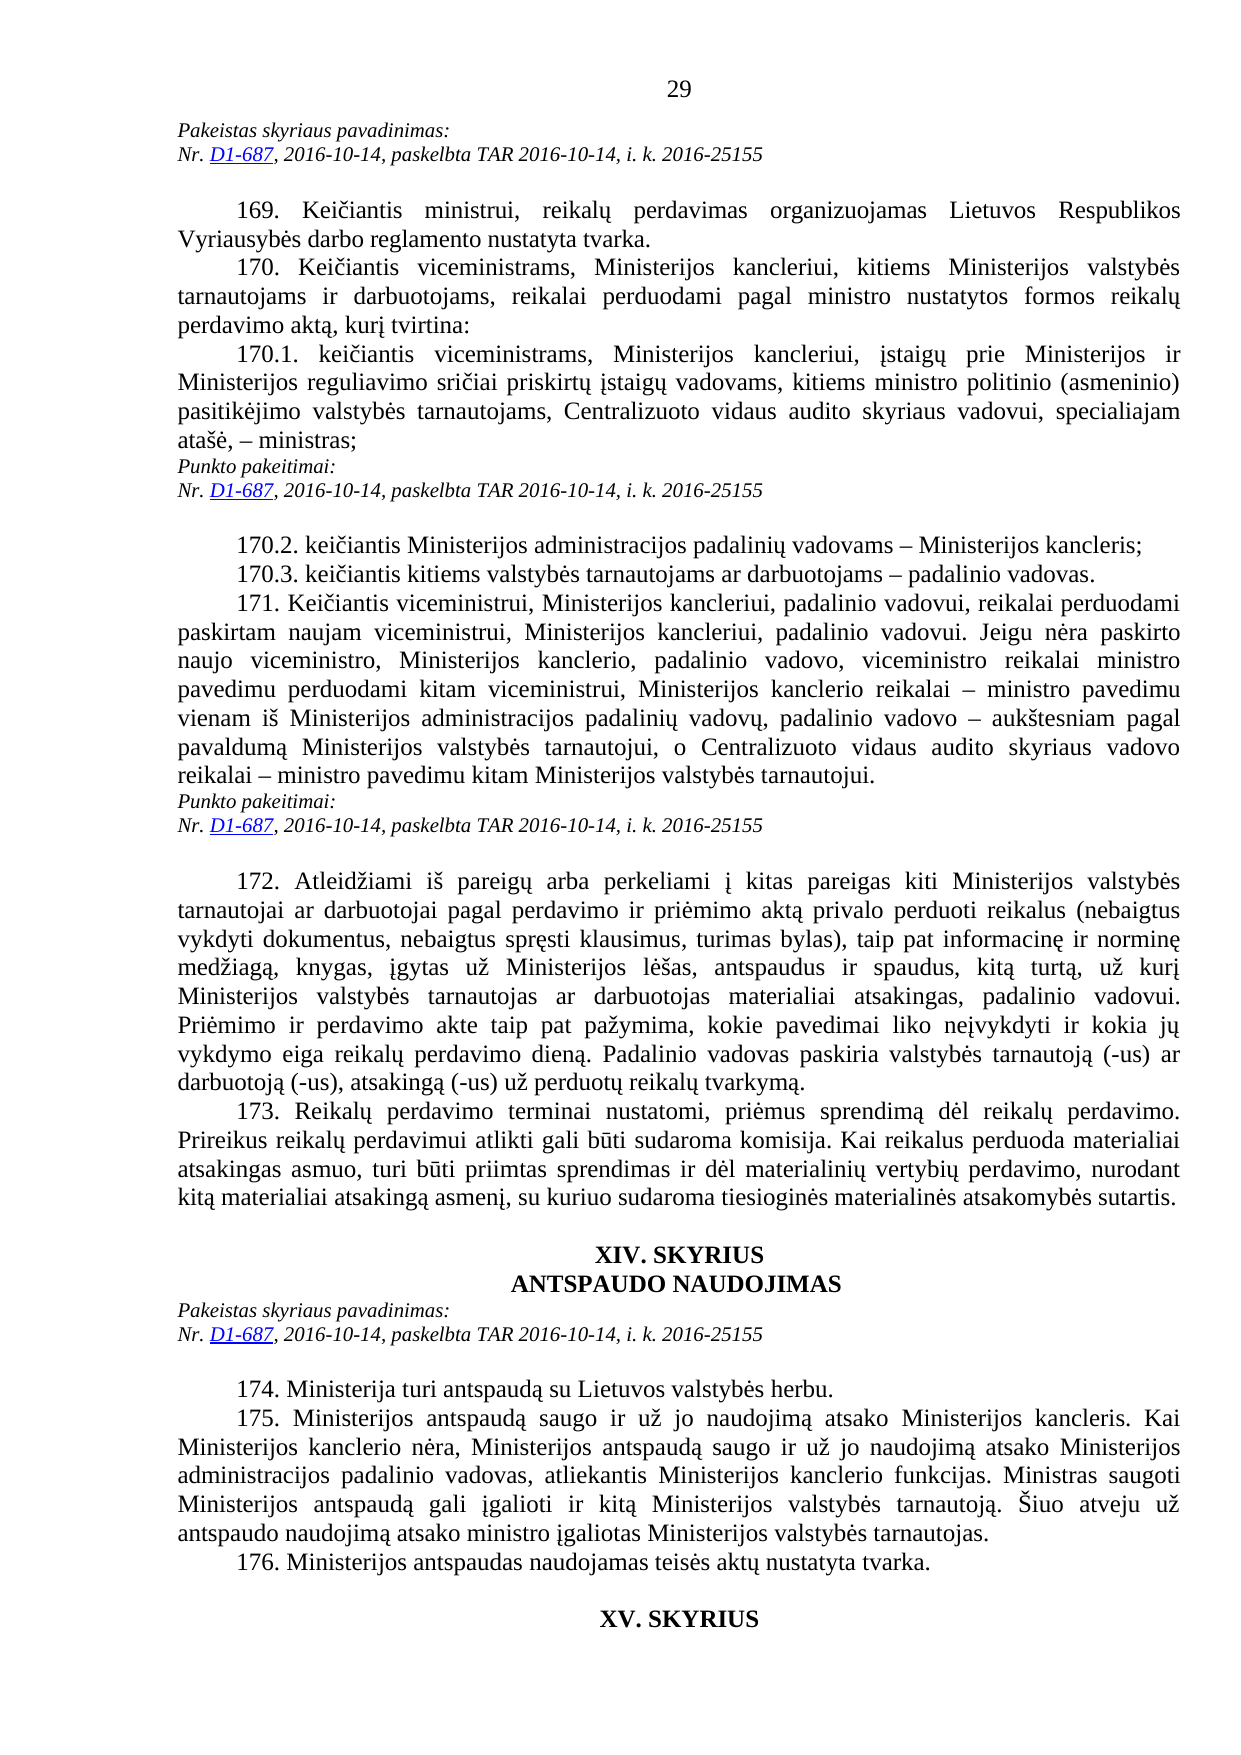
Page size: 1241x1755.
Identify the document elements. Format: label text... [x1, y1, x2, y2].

text 170.3. keičiantis kitiems valstybės tarnautojams ar darbuotojams – padalinio vadovas. [177, 559, 1181, 588]
text 176. Ministerijos antspaudas naudojamas teisės aktų nustatyta tvarka. [177, 1547, 1181, 1576]
text Pakeistas skyriaus pavadinimas: [177, 118, 1181, 142]
text 173. Reikalų perdavimo terminai nustatomi, priėmus sprendimą dėl reikalų perdavimo. Prireikus reikalų perdavimui atlikti gali būti sudaroma komisija. Kai reikalus perduoda materialiai atsakingas asmuo, turi būti priimtas sprendimas ir dėl materialinių vertybių perdavimo, nurodant kitą materialiai atsakingą asmenį, su kuriuo sudaroma tiesioginės materialinės atsakomybės sutartis. [177, 1096, 1181, 1211]
text 175. Ministerijos antspaudą saugo ir už jo naudojimą atsako Ministerijos kancleris. Kai Ministerijos kanclerio nėra, Ministerijos antspaudą saugo ir už jo naudojimą atsako Ministerijos administracijos padalinio vadovas, atliekantis Ministerijos kanclerio funkcijas. Ministras saugoti Ministerijos antspaudą gali įgalioti ir kitą Ministerijos valstybės tarnautoją. Šiuo atveju už antspaudo naudojimą atsako ministro įgaliotas Ministerijos valstybės tarnautojas. [177, 1403, 1181, 1547]
text Nr. D1-687, 2016-10-14, paskelbta TAR 2016-10-14, i. k. 2016-25155 [177, 1322, 1181, 1346]
text Nr. D1-687, 2016-10-14, paskelbta TAR 2016-10-14, i. k. 2016-25155 [177, 478, 1181, 502]
text Pakeistas skyriaus pavadinimas: [177, 1297, 1181, 1322]
text Punkto pakeitimai: [177, 454, 1181, 478]
text XIV. SKYRIUS ANTSPAUDO NAUDOJIMAS [177, 1240, 1181, 1297]
text XV. SKYRIUS [177, 1604, 1181, 1633]
text Nr. D1-687, 2016-10-14, paskelbta TAR 2016-10-14, i. k. 2016-25155 [177, 813, 1181, 837]
text Nr. D1-687, 2016-10-14, paskelbta TAR 2016-10-14, i. k. 2016-25155 [177, 142, 1181, 166]
text 174. Ministerija turi antspaudą su Lietuvos valstybės herbu. [177, 1374, 1181, 1403]
text Punkto pakeitimai: [177, 789, 1181, 813]
text 171. Keičiantis viceministrui, Ministerijos kancleriui, padalinio vadovui, reikalai perduodami paskirtam naujam viceministrui, Ministerijos kancleriui, padalinio vadovui. Jeigu nėra paskirto naujo viceministro, Ministerijos kanclerio, padalinio vadovo, viceministro reikalai ministro pavedimu perduodami kitam viceministrui, Ministerijos kanclerio reikalai – ministro pavedimu vienam iš Ministerijos administracijos padalinių vadovų, padalinio vadovo – aukštesniam pagal pavaldumą Ministerijos valstybės tarnautojui, o Centralizuoto vidaus audito skyriaus vadovo reikalai – ministro pavedimu kitam Ministerijos valstybės tarnautojui. [177, 588, 1181, 789]
text 170.2. keičiantis Ministerijos administracijos padalinių vadovams – Ministerijos kancleris; [177, 531, 1181, 559]
text 170.1. keičiantis viceministrams, Ministerijos kancleriui, įstaigų prie Ministerijos ir Ministerijos reguliavimo sričiai priskirtų įstaigų vadovams, kitiems ministro politinio (asmeninio) pasitikėjimo valstybės tarnautojams, Centralizuoto vidaus audito skyriaus vadovui, specialiajam atašė, – ministras; [177, 339, 1181, 454]
text 169. Keičiantis ministrui, reikalų perdavimas organizuojamas Lietuvos Respublikos Vyriausybės darbo reglamento nustatyta tvarka. [177, 195, 1181, 252]
text 172. Atleidžiami iš pareigų arba perkeliami į kitas pareigas kiti Ministerijos valstybės tarnautojai ar darbuotojai pagal perdavimo ir priėmimo aktą privalo perduoti reikalus (nebaigtus vykdyti dokumentus, nebaigtus spręsti klausimus, turimas bylas), taip pat informacinę ir norminę medžiagą, knygas, įgytas už Ministerijos lėšas, antspaudus ir spaudus, kitą turtą, už kurį Ministerijos valstybės tarnautojas ar darbuotojas materialiai atsakingas, padalinio vadovui. Priėmimo ir perdavimo akte taip pat pažymima, kokie pavedimai liko neįvykdyti ir kokia jų vykdymo eiga reikalų perdavimo dieną. Padalinio vadovas paskiria valstybės tarnautoją (-us) ar darbuotoją (-us), atsakingą (-us) už perduotų reikalų tvarkymą. [177, 866, 1181, 1096]
text 170. Keičiantis viceministrams, Ministerijos kancleriui, kitiems Ministerijos valstybės tarnautojams ir darbuotojams, reikalai perduodami pagal ministro nustatytos formos reikalų perdavimo aktą, kurį tvirtina: [177, 252, 1181, 339]
